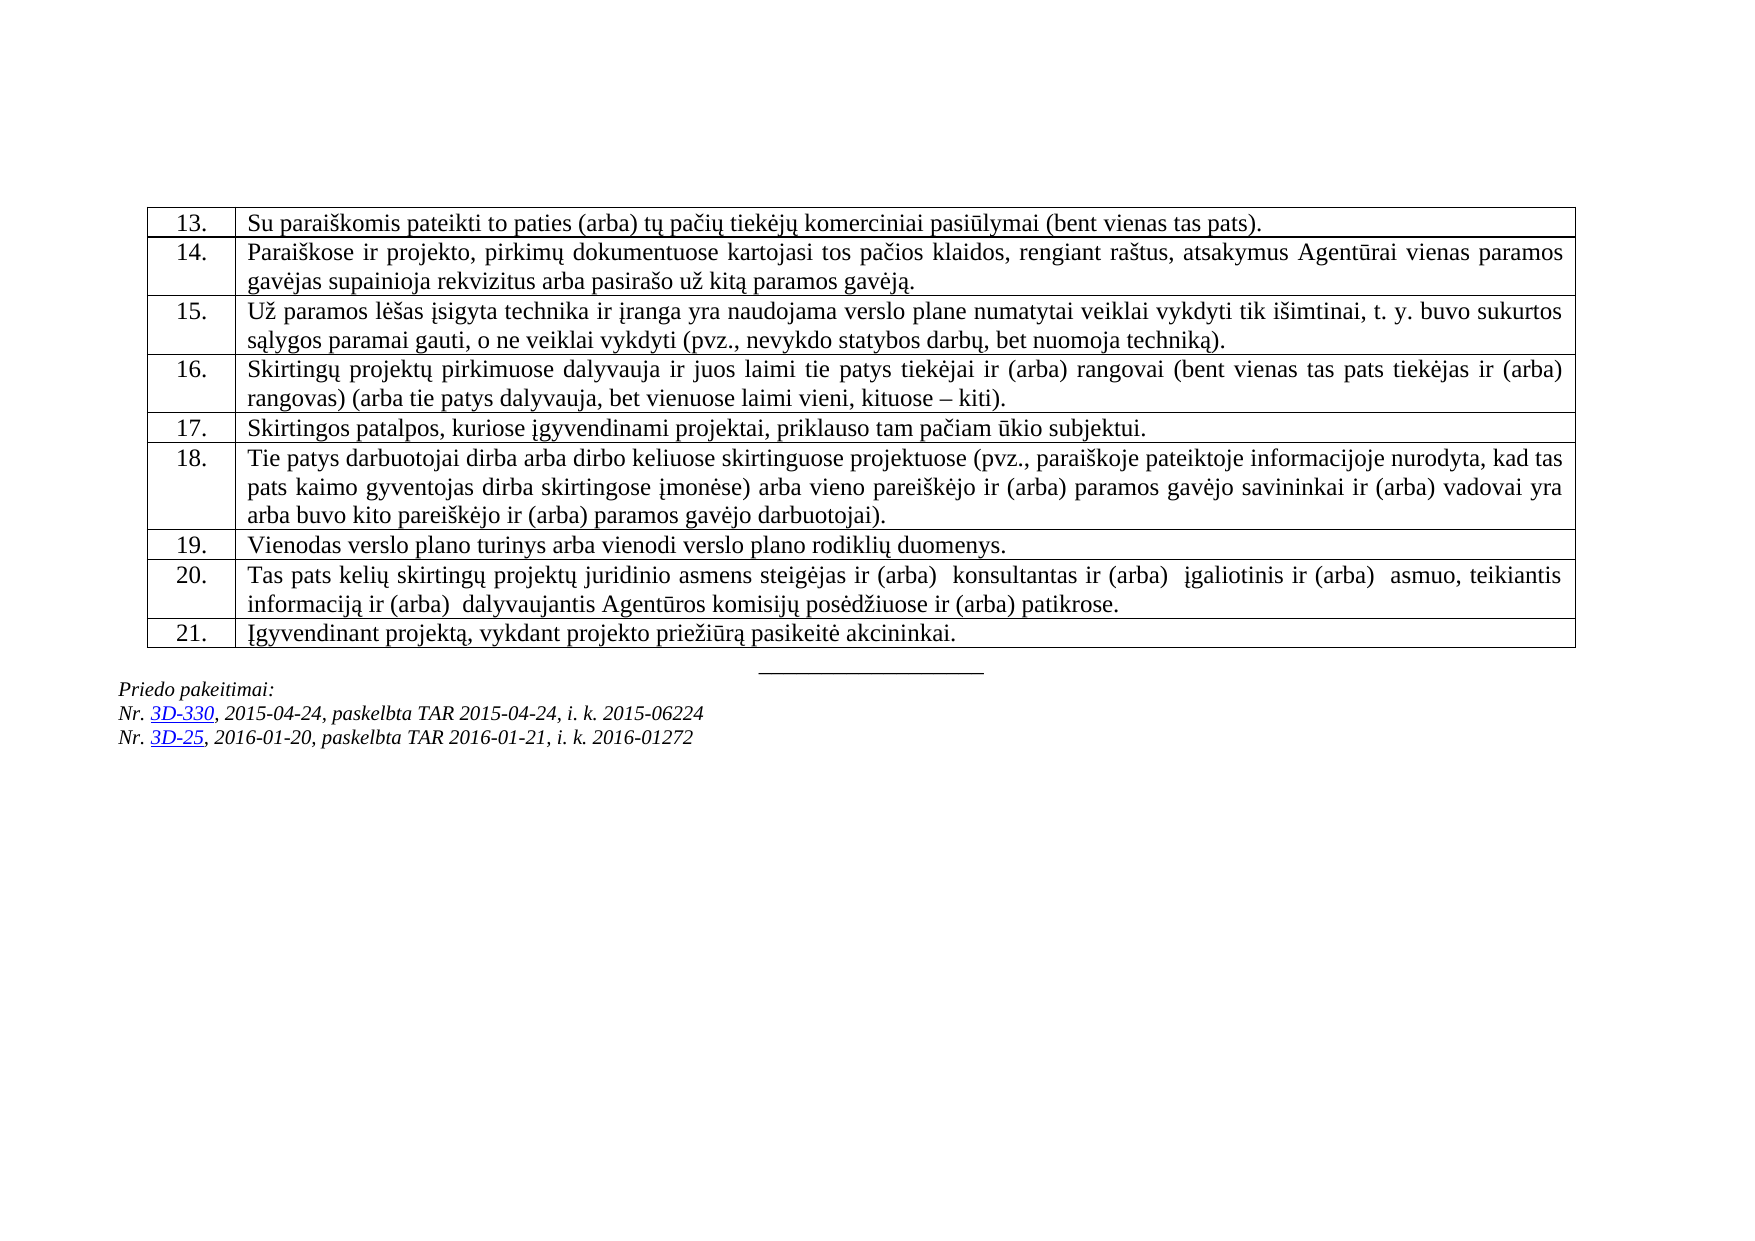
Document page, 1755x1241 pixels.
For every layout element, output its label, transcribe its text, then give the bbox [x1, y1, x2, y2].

table_cell Paraiškose ir projekto, pirkimų dokumentuose kartojasi tos pačios klaidos, rengiant raštus, atsakymus Agentūrai vienas paramos gavėjas supainioja rekvizitus arba pasirašo už kitą paramos gavėją. [236, 238, 1575, 295]
text __________________ [118, 648, 1624, 677]
table_cell 17. [148, 413, 235, 442]
table_cell 14. [148, 238, 235, 295]
table_cell Tie patys darbuotojai dirba arba dirbo keliuose skirtinguose projektuose (pvz., paraiškoje pateiktoje informacijoje nurodyta, kad tas pats kaimo gyventojas dirba skirtingose įmonėse) arba vieno pareiškėjo ir (arba) paramos gavėjo savininkai ir (arba) vadovai yra arba buvo kito pareiškėjo ir (arba) paramos gavėjo darbuotojai). [236, 443, 1575, 529]
table_cell Vienodas verslo plano turinys arba vienodi verslo plano rodiklių duomenys. [236, 530, 1575, 559]
table_cell Su paraiškomis pateikti to paties (arba) tų pačių tiekėjų komerciniai pasiūlymai (bent vienas tas pats). [236, 208, 1575, 236]
table_cell Skirtingos patalpos, kuriose įgyvendinami projektai, priklauso tam pačiam ūkio subjektui. [236, 413, 1575, 442]
text Nr. 3D-330, 2015-04-24, paskelbta TAR 2015-04-24, i. k. 2015-06224 [118, 701, 1624, 725]
text Nr. 3D-25, 2016-01-20, paskelbta TAR 2016-01-21, i. k. 2016-01272 [118, 725, 1624, 749]
table_cell Skirtingų projektų pirkimuose dalyvauja ir juos laimi tie patys tiekėjai ir (arba) rangovai (bent vienas tas pats tiekėjas ir (arba) rangovas) (arba tie patys dalyvauja, bet vienuose laimi vieni, kituose – kiti). [236, 355, 1575, 412]
table_cell 13. [148, 208, 235, 236]
table_cell Įgyvendinant projektą, vykdant projekto priežiūrą pasikeitė akcininkai. [236, 619, 1575, 647]
table_cell 21. [148, 619, 235, 647]
text Priedo pakeitimai: [118, 677, 1624, 701]
table_cell 18. [148, 443, 235, 529]
table_cell 19. [148, 530, 235, 559]
table_cell 16. [148, 355, 235, 412]
table_cell Tas pats kelių skirtingų projektų juridinio asmens steigėjas ir (arba) konsultantas ir (arba) įgaliotinis ir (arba) asmuo, teikiantis informaciją ir (arba) dalyvaujantis Agentūros komisijų posėdžiuose ir (arba) patikrose. [236, 560, 1575, 617]
table_cell Už paramos lėšas įsigyta technika ir įranga yra naudojama verslo plane numatytai veiklai vykdyti tik išimtinai, t. y. buvo sukurtos sąlygos paramai gauti, o ne veiklai vykdyti (pvz., nevykdo statybos darbų, bet nuomoja techniką). [236, 296, 1575, 353]
table_cell 15. [148, 296, 235, 353]
table_cell 20. [148, 560, 235, 617]
